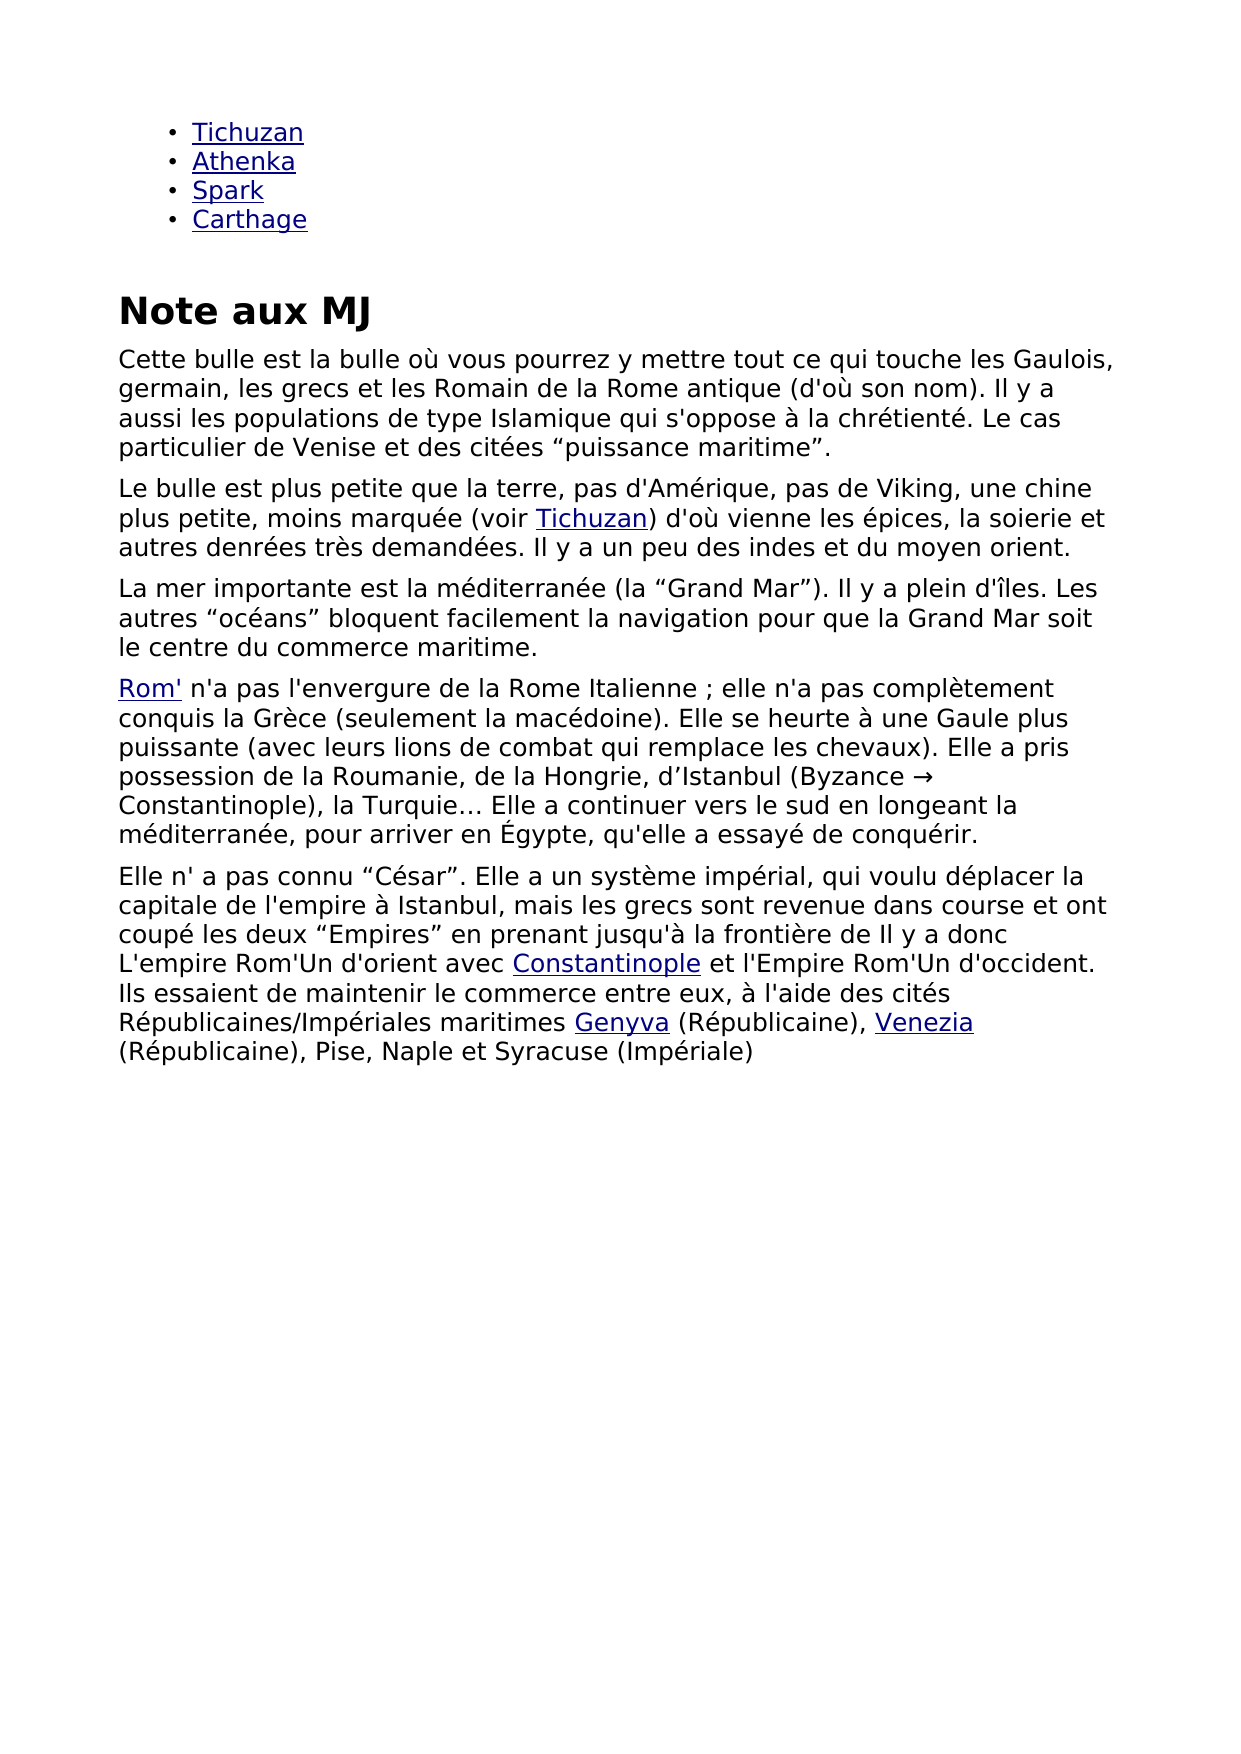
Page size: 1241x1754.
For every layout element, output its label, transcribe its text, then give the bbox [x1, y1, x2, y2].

text Cette bulle est la bulle où vous pourrez y mettre tout ce qui touche les Gaulois, germain, les grecs et les Romain de la Rome antique (d'où son nom). Il y a aussi les populations de type Islamique qui s'oppose à la chrétienté. Le cas particulier de Venise et des citées “puissance maritime”. [118, 345, 1122, 462]
list Spark [177, 176, 1122, 206]
list Tichuzan [177, 118, 1122, 147]
text Le bulle est plus petite que la terre, pas d'Amérique, pas de Viking, une chine plus petite, moins marquée (voir Tichuzan) d'où vienne les épices, la soierie et autres denrées très demandées. Il y a un peu des indes et du moyen orient. [118, 474, 1122, 562]
list Athenka [177, 147, 1122, 176]
subtitle Note aux MJ [118, 289, 1122, 333]
text Rom' n'a pas l'envergure de la Rome Italienne ; elle n'a pas complètement conquis la Grèce (seulement la macédoine). Elle se heurte à une Gaule plus puissante (avec leurs lions de combat qui remplace les chevaux). Elle a pris possession de la Roumanie, de la Hongrie, d’Istanbul (Byzance → Constantinople), la Turquie… Elle a continuer vers le sud en longeant la méditerranée, pour arriver en Égypte, qu'elle a essayé de conquérir. [118, 674, 1122, 849]
list Carthage [177, 206, 1122, 235]
text Elle n' a pas connu “César”. Elle a un système impérial, qui voulu déplacer la capitale de l'empire à Istanbul, mais les grecs sont revenue dans course et ont coupé les deux “Empires” en prenant jusqu'à la frontière de Il y a donc L'empire Rom'Un d'orient avec Constantinople et l'Empire Rom'Un d'occident. Ils essaient de maintenir le commerce entre eux, à l'aide des cités Républicaines/Impériales maritimes Genyva (Républicaine), Venezia (Républicaine), Pise, Naple et Syracuse (Impériale) [118, 862, 1122, 1066]
text La mer importante est la méditerranée (la “Grand Mar”). Il y a plein d'îles. Les autres “océans” bloquent facilement la navigation pour que la Grand Mar soit le centre du commerce maritime. [118, 574, 1122, 662]
